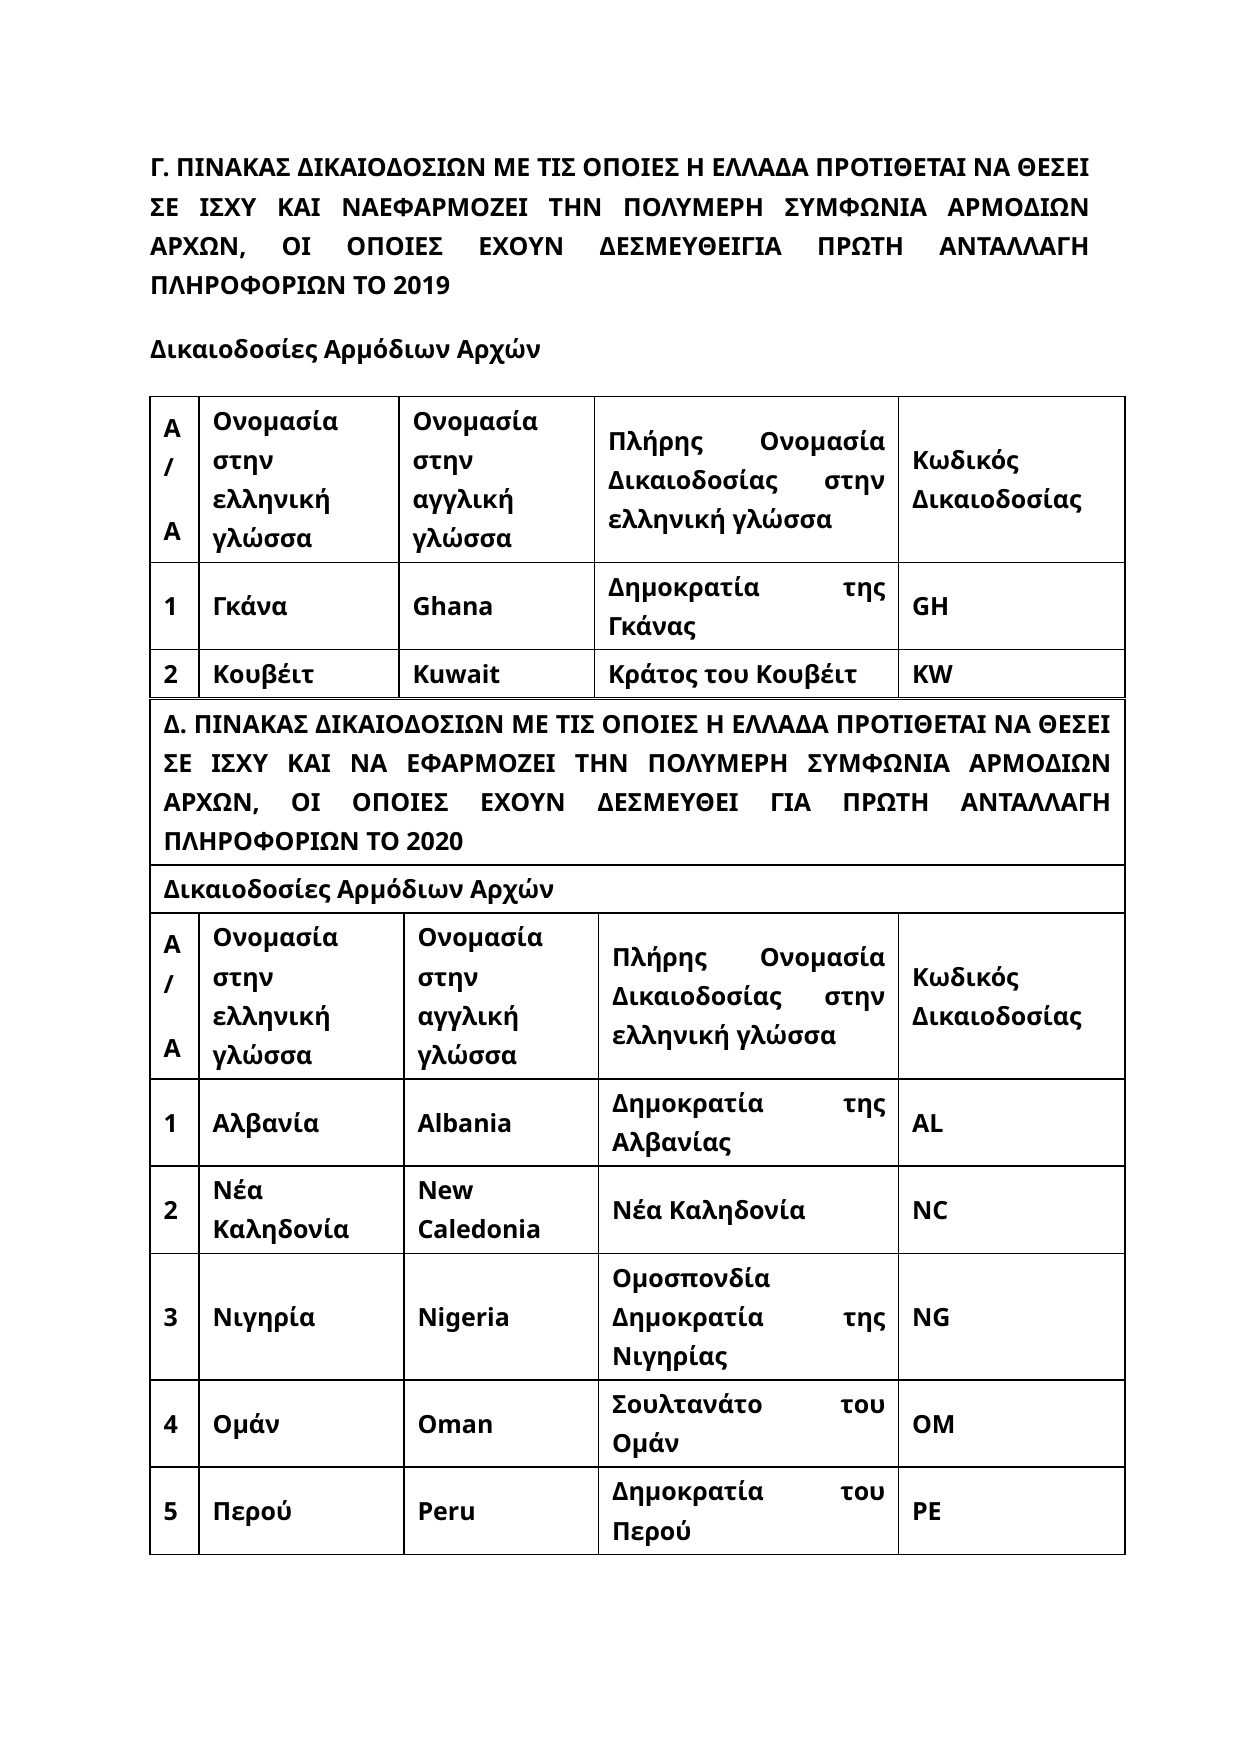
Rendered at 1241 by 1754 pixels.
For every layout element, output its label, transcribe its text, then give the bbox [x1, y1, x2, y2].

table_cell KW [899, 650, 1124, 697]
table_cell OM [899, 1381, 1124, 1466]
table_cell 1 [151, 1080, 198, 1165]
table_cell NG [899, 1254, 1124, 1379]
text Δικαιοδοσίες Αρμόδιων Αρχών [150, 332, 1090, 366]
table_cell Δημοκρατία της Αλβανίας [599, 1080, 898, 1165]
table_cell Γκάνα [200, 563, 398, 649]
table_cell Νέα Καληδονία [599, 1167, 898, 1252]
table_cell Nigeria [405, 1254, 598, 1379]
table_cell Ονομασία στην ελληνική γλώσσα [200, 914, 403, 1078]
table_cell 2 [151, 1167, 198, 1252]
table_cell Oman [405, 1381, 598, 1466]
table_cell New Caledonia [405, 1167, 598, 1252]
table_header Ονομασία στην αγγλική γλώσσα [400, 397, 594, 561]
table_cell Kuwait [400, 650, 594, 697]
table_cell 1 [151, 563, 198, 649]
table_cell Κωδικός Δικαιοδοσίας [899, 914, 1124, 1078]
table_cell AL [899, 1080, 1124, 1165]
table_header Πλήρης Ονομασία Δικαιοδοσίας στην ελληνική γλώσσα [595, 397, 898, 561]
table_cell PE [899, 1468, 1124, 1553]
table_cell 4 [151, 1381, 198, 1466]
table_header Δ. ΠΙΝΑΚΑΣ ΔΙΚΑΙΟΔΟΣΙΩΝ ΜΕ ΤΙΣ ΟΠΟΙΕΣ Η ΕΛΛΑΔΑ ΠΡΟΤΙΘΕΤΑΙ ΝΑ ΘΕΣΕΙ ΣΕ ΙΣΧΥ ΚΑΙ ΝΑ ΕΦΑΡΜΟΖΕΙ ΤΗΝ ΠΟΛΥΜΕΡΗ ΣΥΜΦΩΝΙΑ ΑΡΜΟΔΙΩΝ ΑΡΧΩΝ, ΟΙ ΟΠΟΙΕΣ ΕΧΟΥΝ ΔΕΣΜΕΥΘΕΙ ΓΙΑ ΠΡΩΤΗ ΑΝΤΑΛΛΑΓΗ ΠΛΗΡΟΦΟΡΙΩΝ ΤΟ 2020 [151, 700, 1124, 864]
table_cell Δημοκρατία της Γκάνας [595, 563, 898, 649]
table_cell Νέα Καληδονία [200, 1167, 403, 1252]
table_cell 2 [151, 650, 198, 697]
table_cell Κουβέιτ [200, 650, 398, 697]
table_cell Ομάν [200, 1381, 403, 1466]
table_cell Νιγηρία [200, 1254, 403, 1379]
table_cell Κράτος του Κουβέιτ [595, 650, 898, 697]
table_cell GH [899, 563, 1124, 649]
table_cell Peru [405, 1468, 598, 1553]
table_cell Ομοσπονδία Δημοκρατία της Νιγηρίας [599, 1254, 898, 1379]
table_cell Α / Α [151, 914, 198, 1078]
text Γ. ΠΙΝΑΚΑΣ ΔΙΚΑΙΟΔΟΣΙΩΝ ΜΕ ΤΙΣ ΟΠΟΙΕΣ Η ΕΛΛΑΔΑ ΠΡΟΤΙΘΕΤΑΙ ΝΑ ΘΕΣΕΙ ΣΕ ΙΣΧΥ ΚΑΙ ΝΑΕΦΑΡΜΟΖΕΙ ΤΗΝ ΠΟΛΥΜΕΡΗ ΣΥΜΦΩΝΙΑ ΑΡΜΟΔΙΩΝ ΑΡΧΩΝ, ΟΙ ΟΠΟΙΕΣ ΕΧΟΥΝ ΔΕΣΜΕΥΘΕΙΓΙΑ ΠΡΩΤΗ ΑΝΤΑΛΛΑΓΗ ΠΛΗΡΟΦΟΡΙΩΝ ΤΟ 2019 [150, 150, 1090, 302]
table_cell Δημοκρατία του Περού [599, 1468, 898, 1553]
table_cell Ghana [400, 563, 594, 649]
table_cell NC [899, 1167, 1124, 1252]
table_cell Αλβανία [200, 1080, 403, 1165]
table_cell Πλήρης Ονομασία Δικαιοδοσίας στην ελληνική γλώσσα [599, 914, 898, 1078]
table_cell 5 [151, 1468, 198, 1553]
table_header Ονομασία στην ελληνική γλώσσα [200, 397, 398, 561]
table_cell Δικαιοδοσίες Αρμόδιων Αρχών [151, 866, 1124, 912]
table_cell Ονομασία στην αγγλική γλώσσα [405, 914, 598, 1078]
table_cell Περού [200, 1468, 403, 1553]
table_header Α / Α [151, 397, 198, 561]
table_cell 3 [151, 1254, 198, 1379]
table_cell Albania [405, 1080, 598, 1165]
table_cell Σουλτανάτο του Ομάν [599, 1381, 898, 1466]
table_header Κωδικός Δικαιοδοσίας [899, 397, 1124, 561]
